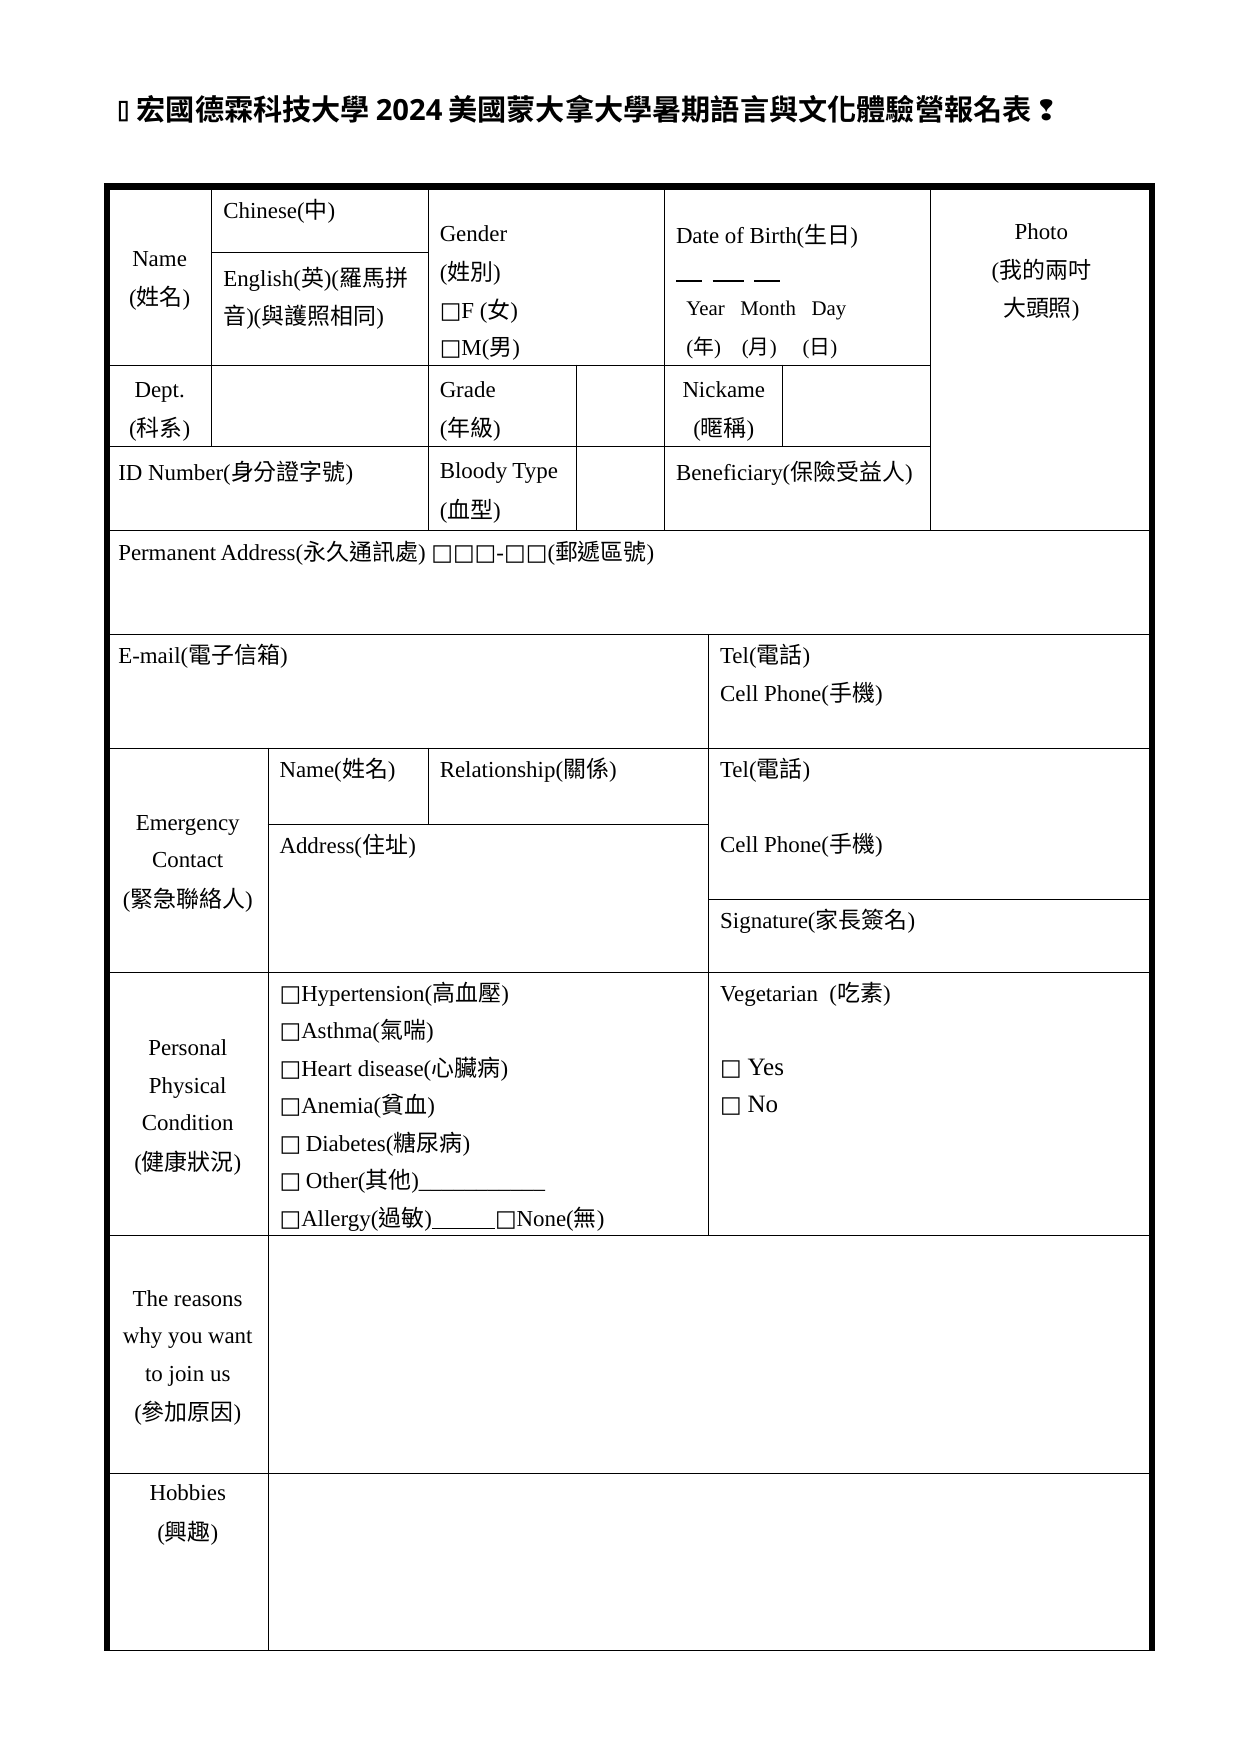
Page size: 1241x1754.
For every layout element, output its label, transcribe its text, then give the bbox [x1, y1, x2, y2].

table_cell Tel(電話) Cell Phone(手機) [709, 635, 1149, 747]
table_cell Bloody Type (血型) [429, 447, 576, 530]
table_cell [783, 366, 930, 446]
table_cell Emergency Contact (緊急聯絡人) [110, 749, 268, 972]
table_cell Signature(家長簽名) [709, 900, 1149, 972]
table_cell Hobbies (興趣) [110, 1474, 268, 1649]
table_cell Tel(電話) Cell Phone(手機) [709, 749, 1149, 898]
table_cell Personal Physical Condition (健康狀況) [110, 973, 268, 1235]
table_cell [577, 366, 664, 446]
table_cell [212, 366, 428, 446]
table_cell Grade (年級) [429, 366, 576, 446]
table_cell [577, 447, 664, 530]
table_header Chinese(中) [212, 190, 428, 252]
table_cell ID Number(身分證字號) [110, 447, 428, 530]
table_cell Permanent Address(永久通訊處) □□□-□□(郵遞區號) [110, 531, 1149, 634]
table_cell The reasons why you want to join us (參加原因) [110, 1236, 268, 1473]
table_cell English(英)(羅馬拼音)(與護照相同) [212, 253, 428, 364]
table_cell Relationship(關係) [429, 749, 708, 823]
table_header Date of Birth(生日) Year Month Day (年) (月) (日) [665, 190, 930, 364]
table_header Photo (我的兩吋 大頭照) [931, 190, 1149, 530]
table_cell E-mail(電子信箱) [110, 635, 708, 747]
table_cell Address(住址) [269, 825, 708, 972]
table_cell Dept. (科系) [110, 366, 211, 446]
text  宏國德霖科技大學2024美國蒙大拿大學暑期語言與文化體驗營報名表  [118, 71, 1122, 146]
table_cell Vegetarian (吃素) □ Yes □ No [709, 973, 1149, 1235]
table_cell [269, 1474, 1149, 1649]
table_header Gender (姓別) □F (女) □M(男) [429, 190, 664, 364]
table_cell Name(姓名) [269, 749, 428, 823]
table_cell Nickame (暱稱) [665, 366, 782, 446]
table_cell □Hypertension(高血壓) □Asthma(氣喘) □Heart disease(心臟病) □Anemia(貧血) Diabetes(糖尿病) Other(其他)___________ □Allergy(過敏) □None(無) [269, 973, 708, 1235]
table_cell [269, 1236, 1149, 1473]
table_header Name (姓名) [110, 190, 211, 364]
table_cell Beneficiary(保險受益人) [665, 447, 930, 530]
